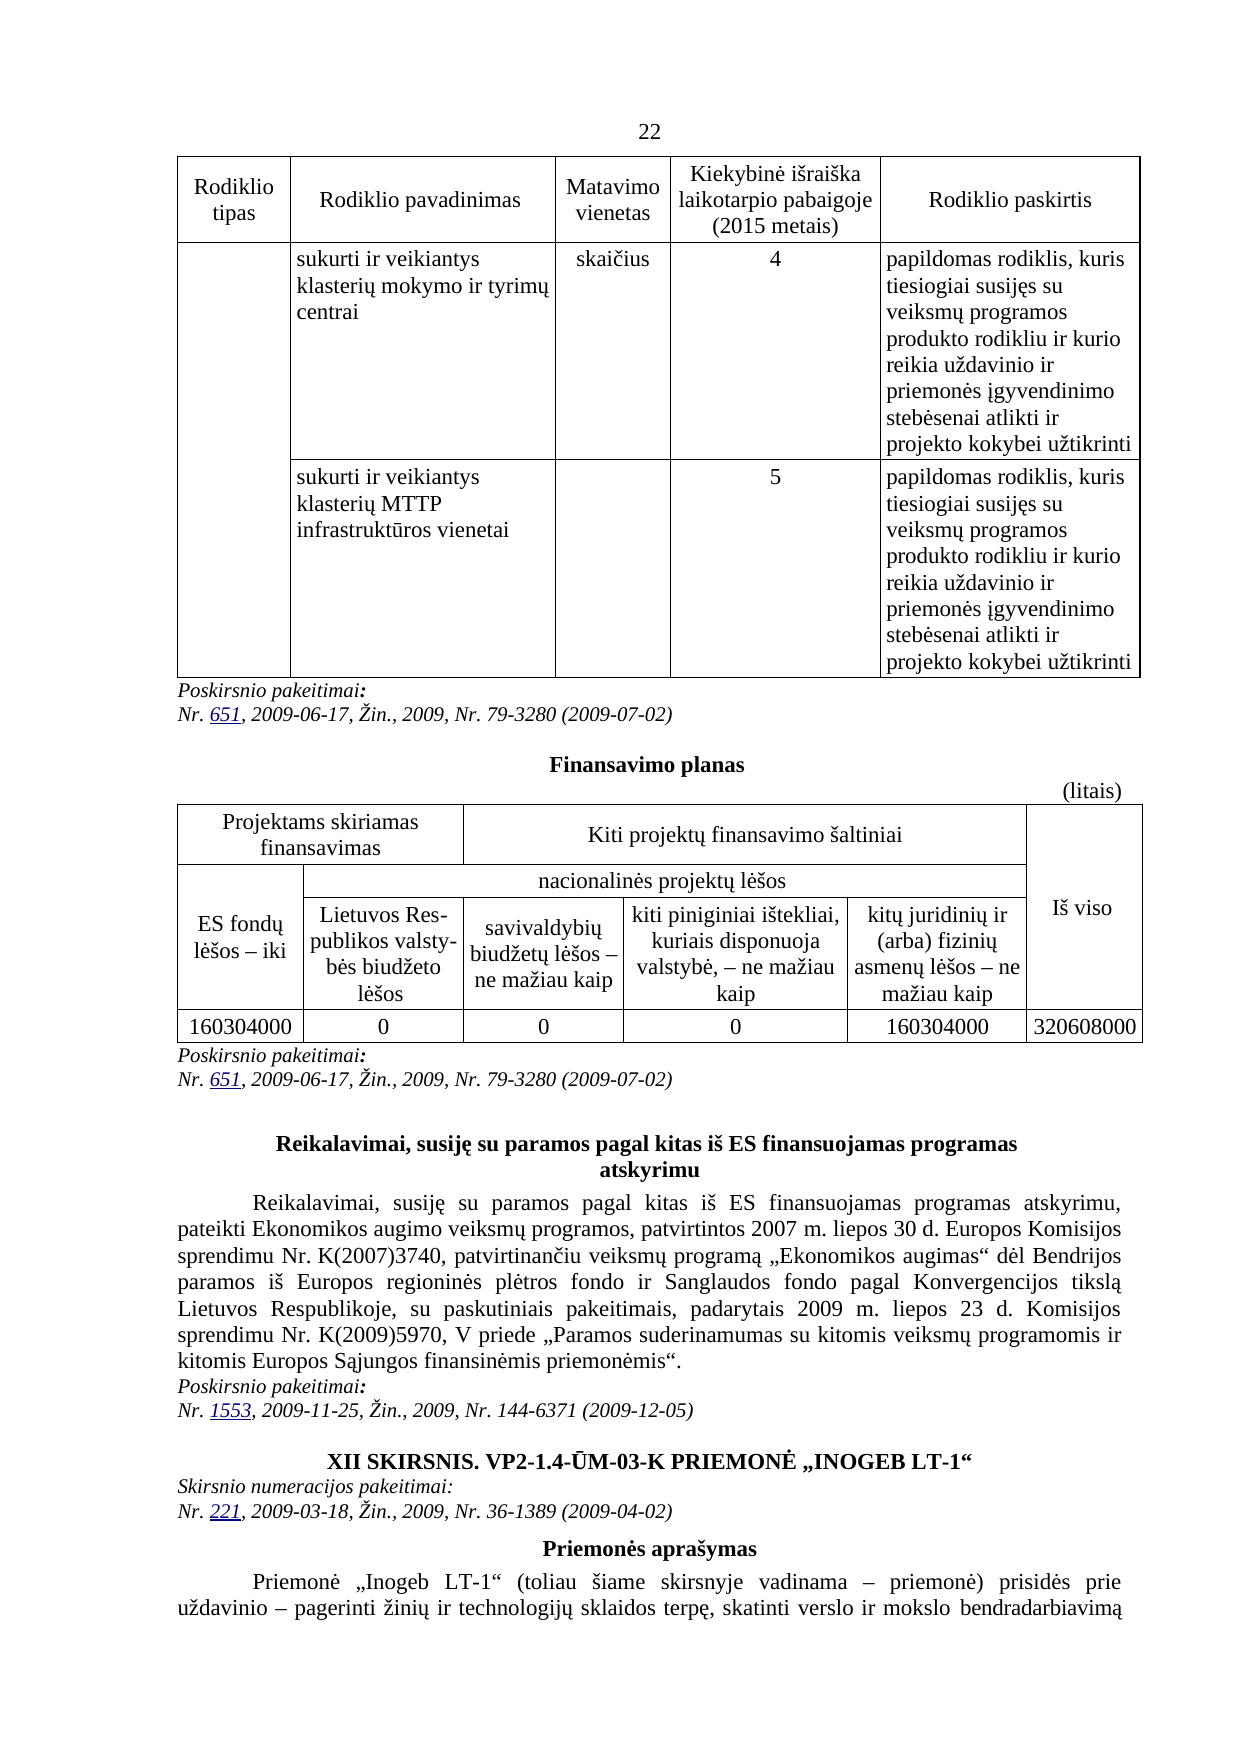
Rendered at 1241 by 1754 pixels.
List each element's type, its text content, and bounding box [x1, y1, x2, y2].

subtitle Poskirsnio pakeitimai: [177, 1043, 1122, 1067]
table_header Rodiklio tipas [178, 157, 290, 242]
table_cell savivaldybių biudžetų lėšos – ne mažiau kaip [464, 898, 623, 1009]
table_cell papildomas rodiklis, kuris tiesiogiai susijęs su veiksmų programos produkto rodikliu ir kurio reikia uždavinio ir priemonės įgyvendinimo stebėsenai atlikti ir projekto kokybei užtikrinti [881, 243, 1139, 459]
table_cell 0 [624, 1010, 847, 1042]
table_header Rodiklio pavadinimas [291, 157, 555, 242]
table_cell 320608000 [1027, 1010, 1142, 1042]
table_cell nacionalinės projektų lėšos [304, 865, 1026, 897]
text Skirsnio numeracijos pakeitimai: [177, 1474, 1122, 1498]
subtitle XII SKIRSNIS. VP2-1.4-ŪM-03-K priemonė „Inogeb LT-1“ [177, 1448, 1122, 1474]
table_cell 160304000 [178, 1010, 303, 1042]
table_cell kiti piniginiai ištekliai, kuriais disponuoja valstybė, – ne mažiau kaip [624, 898, 847, 1009]
table_cell [178, 243, 290, 677]
text (litais) [177, 777, 1122, 804]
table_cell 5 [671, 460, 880, 677]
table_cell Lietuvos Res­publikos valsty­bės biudžeto lėšos [304, 898, 463, 1009]
table_header Kiekybinė išraiška laikotarpio pabaigoje (2015 metais) [671, 157, 880, 242]
table_cell 0 [304, 1010, 463, 1042]
table_cell sukurti ir veikiantys klasterių mokymo ir tyrimų centrai [291, 243, 555, 459]
table_header Rodiklio paskirtis [881, 157, 1139, 242]
text Nr. 1553, 2009-11-25, Žin., 2009, Nr. 144-6371 (2009-12-05) [177, 1398, 1122, 1422]
table_cell skaičius [556, 243, 670, 459]
text Nr. 221, 2009-03-18, Žin., 2009, Nr. 36-1389 (2009-04-02) [177, 1498, 1122, 1523]
text Priemonės aprašymas [177, 1535, 1122, 1561]
table_header Kiti projektų finansavimo šaltiniai [464, 805, 1026, 863]
table_cell 0 [464, 1010, 623, 1042]
table_cell 4 [671, 243, 880, 459]
text Reikalavimai, susiję su paramos pagal kitas iš ES finansuojamas programas atskyrimu [177, 1104, 1122, 1183]
subtitle Poskirsnio pakeitimai: [177, 678, 1122, 702]
text Priemonė „Inogeb LT-1“ (toliau šiame skirsnyje vadinama – priemonė) prisidės prie uždavinio – pagerinti žinių ir technologijų sklaidos terpę, skatinti verslo ir mokslo bendradarbiavimą [177, 1568, 1122, 1620]
table_cell ES fondų lėšos – iki [178, 865, 303, 1009]
text Reikalavimai, susiję su paramos pagal kitas iš ES finansuojamas programas atskyrimu, pateikti Ekonomikos augimo veiksmų programos, patvirtintos 2007 m. liepos 30 d. Europos Komisijos sprendimu Nr. K(2007)3740, patvirtinančiu veiksmų programą „Ekonomikos augimas“ dėl Bendrijos paramos iš Europos regioninės plėtros fondo ir Sanglaudos fondo pagal Konvergencijos tikslą Lietuvos Respublikoje, su paskutiniais pakeitimais, padarytais 2009 m. liepos 23 d. Komisijos sprendimu Nr. K(2009)5970, V priede „Paramos suderinamumas su kitomis veiksmų programomis ir kitomis Europos Sąjungos finansinėmis priemonėmis“. [177, 1189, 1122, 1374]
text Finansavimo planas [177, 751, 1122, 777]
table_cell 160304000 [848, 1010, 1026, 1042]
table_header Iš viso [1027, 805, 1142, 1009]
table_cell sukurti ir veikiantys klasterių MTTP infrastruktūros vienetai [291, 460, 555, 677]
table_cell kitų juridinių ir (arba) fizinių asmenų lėšos – ne mažiau kaip [848, 898, 1026, 1009]
table_cell [556, 460, 670, 677]
text Nr. 651, 2009-06-17, Žin., 2009, Nr. 79-3280 (2009-07-02) [177, 702, 1122, 726]
text Nr. 651, 2009-06-17, Žin., 2009, Nr. 79-3280 (2009-07-02) [177, 1067, 1122, 1091]
table_cell papildomas rodiklis, kuris tiesiogiai susijęs su veiksmų programos produkto rodikliu ir kurio reikia uždavinio ir priemonės įgyvendinimo stebėsenai atlikti ir projekto kokybei užtikrinti [881, 460, 1139, 677]
table_header Matavimo vienetas [556, 157, 670, 242]
subtitle Poskirsnio pakeitimai: [177, 1374, 1122, 1398]
table_header Projektams skiriamas finansavimas [178, 805, 463, 863]
